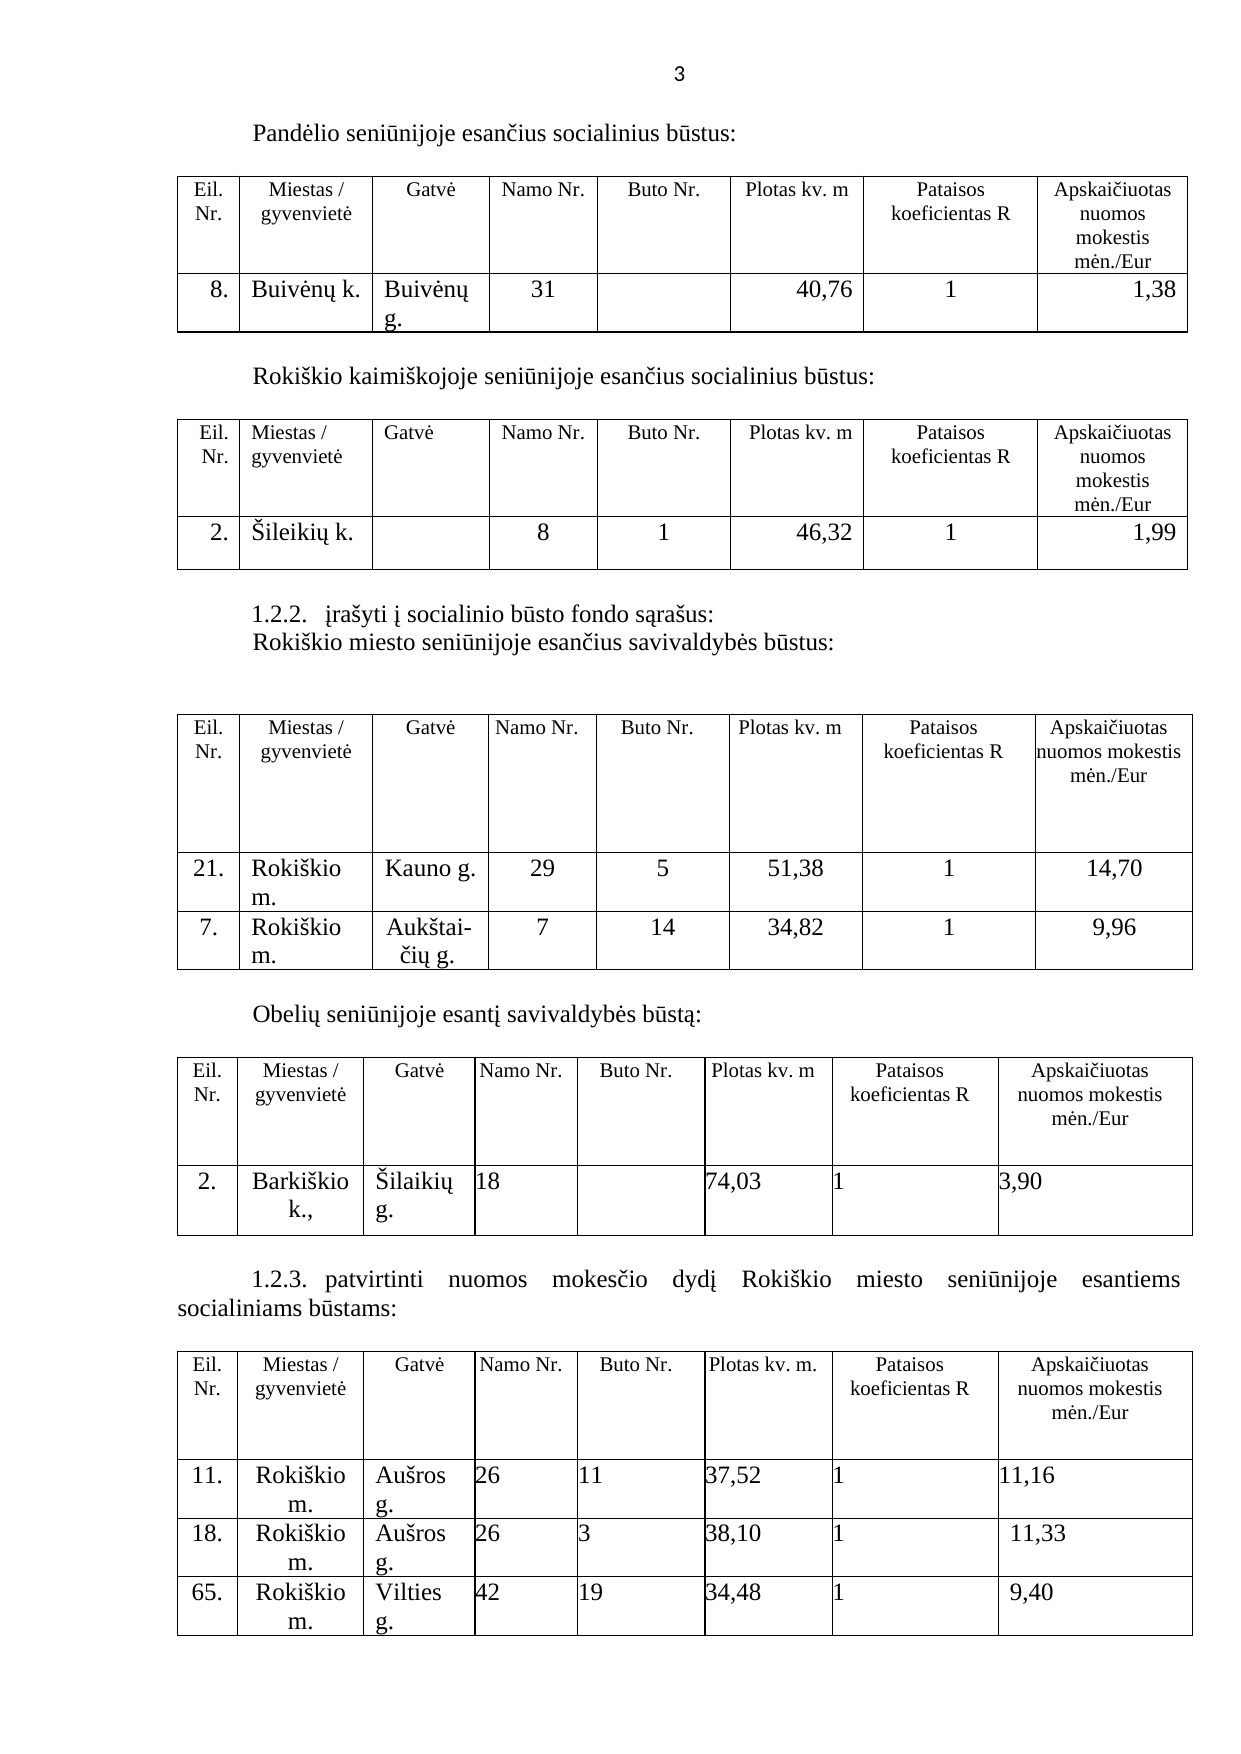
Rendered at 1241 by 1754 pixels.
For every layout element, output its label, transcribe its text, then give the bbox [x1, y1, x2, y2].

table_header Miestas / gyvenvietė [240, 420, 372, 516]
table_cell Buivėnų g. [373, 274, 489, 331]
table_header Eil. Nr. [178, 1352, 237, 1459]
table_header Gatvė [364, 1058, 474, 1165]
table_cell 9,96 [1036, 912, 1192, 969]
table_cell 18. [178, 1519, 237, 1576]
table_header Eil. Nr. [178, 177, 239, 273]
table_cell 1 [833, 1460, 998, 1517]
table_header Pataisos koeficientas R [863, 715, 1035, 852]
table_cell Rokiškio m. [240, 853, 372, 911]
table_cell 40,76 [731, 274, 863, 331]
table_cell 11,33 [999, 1519, 1192, 1576]
table_cell 11,16 [999, 1460, 1192, 1517]
table_header Eil. Nr. [178, 1058, 237, 1165]
table_header Buto Nr. [598, 420, 730, 516]
table_header Namo Nr. [490, 177, 597, 273]
table_cell Rokiškio m. [238, 1577, 363, 1634]
table_cell Aukštai-čių g. [373, 912, 488, 969]
table_header Namo Nr. [476, 1058, 577, 1165]
text Obelių seniūnijoje esantį savivaldybės būstą: [177, 999, 1181, 1028]
table_cell 1,38 [1038, 274, 1187, 331]
table_cell 11 [578, 1460, 704, 1517]
table_cell Aušros g. [364, 1460, 474, 1517]
table_header Pataisos koeficientas R [833, 1352, 998, 1459]
table_cell 37,52 [706, 1460, 832, 1517]
text Pandėlio seniūnijoje esančius socialinius būstus: [252, 118, 1181, 147]
table_header Buto Nr. [578, 1058, 704, 1165]
table_header Eil. Nr. [178, 420, 239, 516]
table_cell [373, 517, 489, 569]
table_header Plotas kv. m [731, 420, 863, 516]
table_cell Buivėnų k. [240, 274, 372, 331]
table_header Miestas / gyvenvietė [240, 177, 372, 273]
table_cell 34,82 [730, 912, 862, 969]
table_header Eil. Nr. [178, 715, 239, 852]
table_header Pataisos koeficientas R [864, 420, 1037, 516]
table_cell 34,48 [706, 1577, 832, 1634]
table_cell Rokiškio m. [238, 1460, 363, 1517]
table_cell 19 [578, 1577, 704, 1634]
table_header Plotas kv. m [706, 1058, 832, 1165]
table_header Gatvė [373, 715, 488, 852]
table_cell Vilties g. [364, 1577, 474, 1634]
table_cell 5 [597, 853, 729, 911]
table_cell Barkiškio k., [238, 1166, 363, 1235]
table_header Plotas kv. m. [706, 1352, 832, 1459]
table_header Miestas / gyvenvietė [238, 1058, 363, 1165]
table_cell 1 [833, 1577, 998, 1634]
table_header Plotas kv. m [731, 177, 863, 273]
table_cell 14,70 [1036, 853, 1192, 911]
text Rokiškio miesto seniūnijoje esančius savivaldybės būstus: [177, 627, 1181, 656]
table_header Gatvė [373, 420, 489, 516]
table_cell 1 [863, 853, 1035, 911]
table_header Gatvė [364, 1352, 474, 1459]
table_header Gatvė [373, 177, 489, 273]
table_header Apskaičiuotas nuomos mokestis mėn./Eur [1038, 177, 1187, 273]
table_cell Kauno g. [373, 853, 488, 911]
table_header Buto Nr. [578, 1352, 704, 1459]
table_cell 11. [178, 1460, 237, 1517]
table_cell 2. [178, 517, 239, 569]
table_cell 1,99 [1038, 517, 1187, 569]
table_cell 1 [833, 1519, 998, 1576]
table_header Plotas kv. m [730, 715, 862, 852]
table_cell 31 [490, 274, 597, 331]
table_cell Rokiškio m. [240, 912, 372, 969]
table_cell 7. [178, 912, 239, 969]
table_cell 21. [178, 853, 239, 911]
table_header Namo Nr. [476, 1352, 577, 1459]
table_cell [578, 1166, 704, 1235]
table_cell 8 [490, 517, 597, 569]
table_header Miestas / gyvenvietė [240, 715, 372, 852]
table_cell Šileikių k. [240, 517, 372, 569]
table_header Apskaičiuotas nuomos mokestis mėn./Eur [1036, 715, 1192, 852]
table_cell 14 [597, 912, 729, 969]
table_header Buto Nr. [598, 177, 730, 273]
table_cell 26 [476, 1519, 577, 1576]
table_cell 1 [863, 912, 1035, 969]
table_cell 42 [476, 1577, 577, 1634]
table_cell 26 [476, 1460, 577, 1517]
text 1.2.3. patvirtinti nuomos mokesčio dydį Rokiškio miesto seniūnijoje esantiems socialiniams būstams: [177, 1264, 1181, 1322]
table_cell 9,40 [999, 1577, 1192, 1634]
table_header Buto Nr. [597, 715, 729, 852]
table_cell 29 [489, 853, 596, 911]
table_cell 1 [833, 1166, 998, 1235]
table_cell 7 [489, 912, 596, 969]
table_cell Rokiškio m. [238, 1519, 363, 1576]
table_cell 46,32 [731, 517, 863, 569]
text 1.2.2. įrašyti į socialinio būsto fondo sąrašus: [251, 599, 1181, 627]
table_header Namo Nr. [489, 715, 596, 852]
table_header Miestas / gyvenvietė [238, 1352, 363, 1459]
table_cell 74,03 [706, 1166, 832, 1235]
table_cell Šilaikių g. [364, 1166, 474, 1235]
table_cell 3,90 [999, 1166, 1192, 1235]
table_cell [598, 274, 730, 331]
table_cell 18 [476, 1166, 577, 1235]
table_cell 38,10 [706, 1519, 832, 1576]
table_cell 51,38 [730, 853, 862, 911]
table_header Namo Nr. [490, 420, 597, 516]
table_header Apskaičiuotas nuomos mokestis mėn./Eur [1038, 420, 1187, 516]
table_cell Aušros g. [364, 1519, 474, 1576]
table_header Pataisos koeficientas R [864, 177, 1037, 273]
table_cell 3 [578, 1519, 704, 1576]
text Rokiškio kaimiškojoje seniūnijoje esančius socialinius būstus: [252, 361, 1181, 390]
table_header Apskaičiuotas nuomos mokestis mėn./Eur [999, 1058, 1192, 1165]
table_header Pataisos koeficientas R [833, 1058, 998, 1165]
table_cell 8. [178, 274, 239, 331]
table_cell 65. [178, 1577, 237, 1634]
table_cell 1 [598, 517, 730, 569]
table_cell 1 [864, 517, 1037, 569]
table_cell 1 [864, 274, 1037, 331]
table_header Apskaičiuotas nuomos mokestis mėn./Eur [999, 1352, 1192, 1459]
table_cell 2. [178, 1166, 237, 1235]
